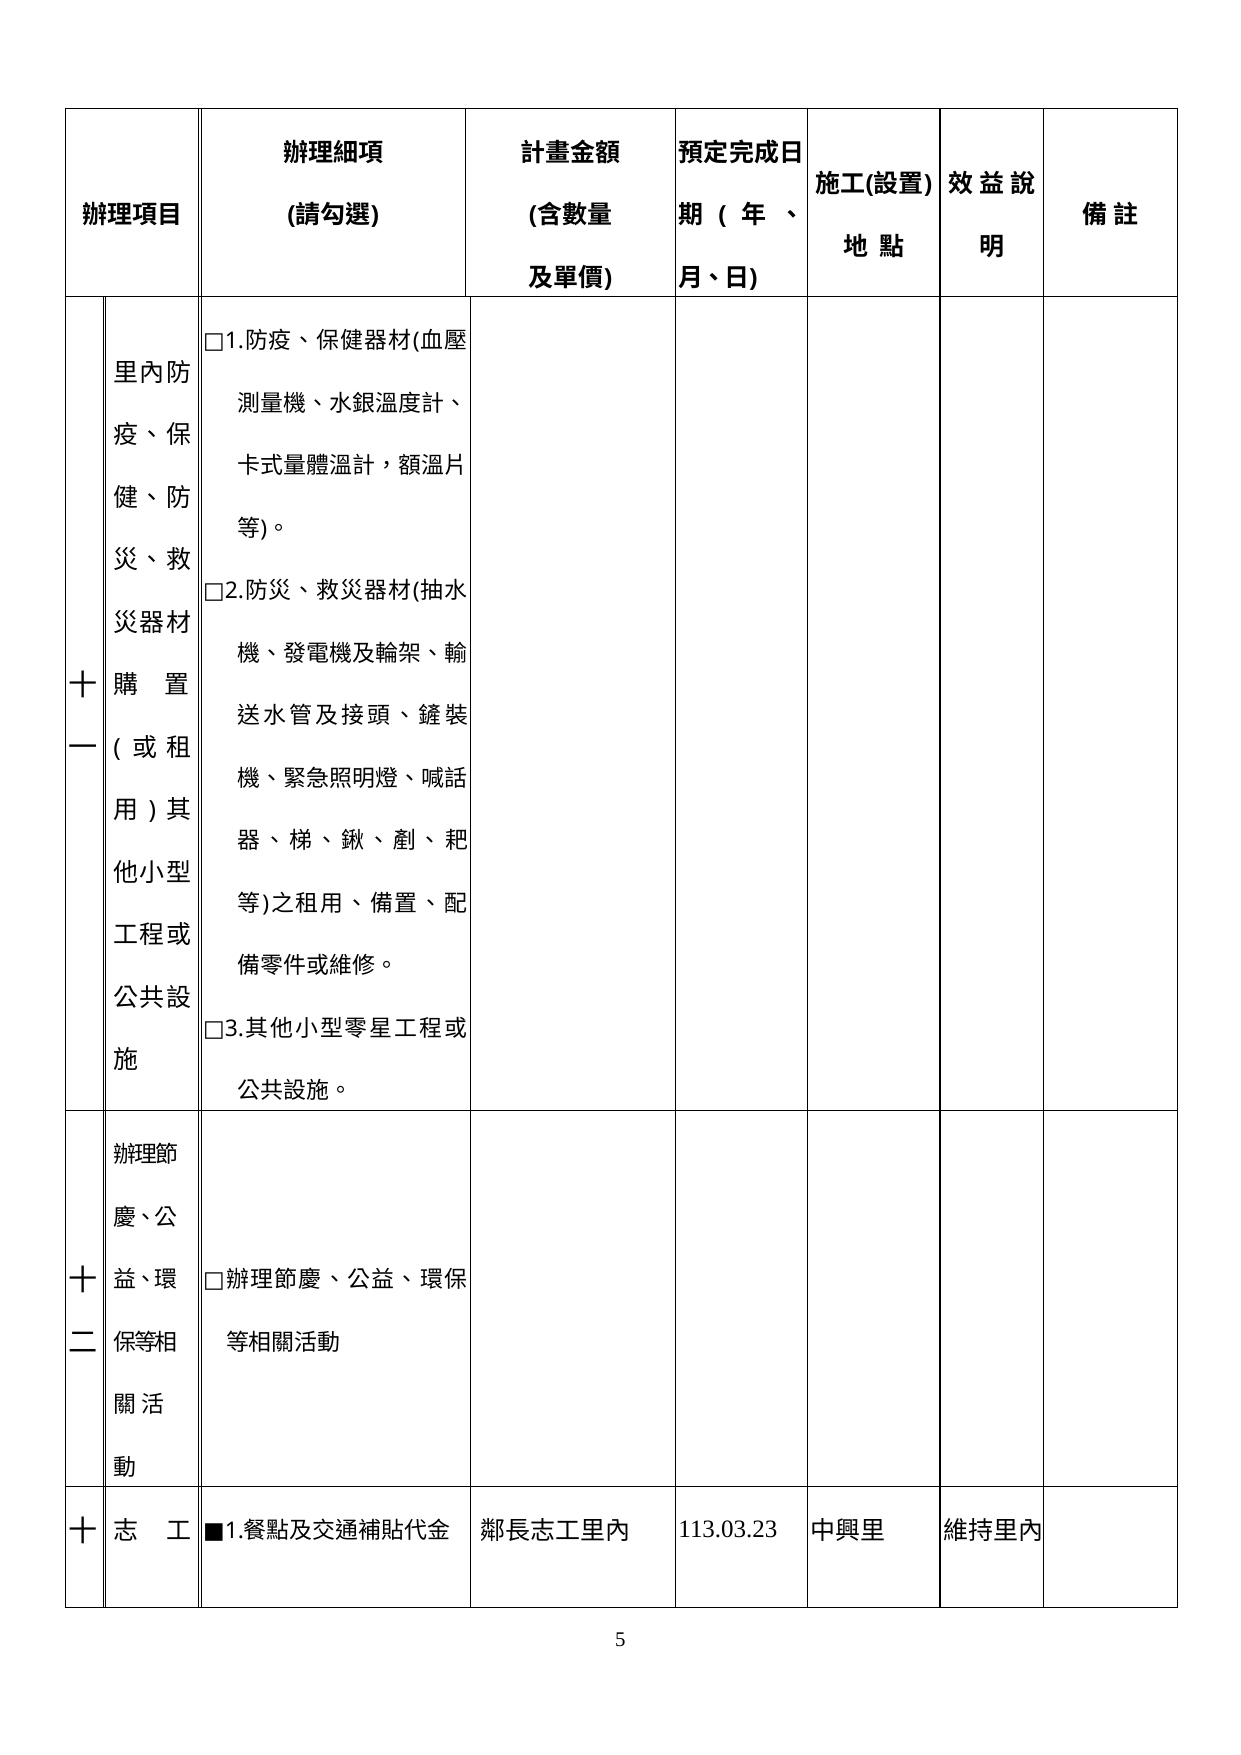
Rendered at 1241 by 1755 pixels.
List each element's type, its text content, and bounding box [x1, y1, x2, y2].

table_cell 十 [66, 1487, 103, 1607]
table_cell [1044, 1487, 1177, 1607]
table_cell [676, 297, 807, 1110]
table_header 辦理細項 (請勾選) [202, 109, 465, 296]
table_cell [471, 297, 675, 1110]
table_cell [941, 1111, 1043, 1486]
table_cell [1044, 297, 1177, 1110]
table_cell □1.防疫、保健器材(血壓測量機、水銀溫度計、卡式量體溫計，額溫片等)。 □2.防災、救災器材(抽水機、發電機及輪架、輸送水管及接頭、鏟裝機、緊急照明燈、喊話器、梯、鍬、剷、耙等)之租用、備置、配備零件或維修。 □3.其他小型零星工程或公共設施。 [202, 297, 470, 1110]
table_cell 志工 [106, 1487, 198, 1607]
table_cell 中興里 [808, 1487, 939, 1607]
table_header 施工(設置) 地 點 [808, 109, 939, 296]
table_cell 維持里內 [941, 1487, 1043, 1607]
table_cell □辦理節慶、公益、環保等相關活動 [202, 1111, 470, 1486]
table_header 辦理項目 [66, 109, 198, 296]
table_cell [471, 1111, 675, 1486]
table_header 預定完成日期(年、月、日) [676, 109, 807, 296]
table_cell ■1.餐點及交通補貼代金 。 □2.服裝、物品及材料費。 □3.保險費。 □4.研習及參訪費 [202, 1487, 470, 1607]
table_cell [1044, 1111, 1177, 1486]
table_cell [808, 1111, 939, 1486]
table_header 效 益 說 明 [941, 109, 1043, 296]
table_cell 十二 [66, 1111, 103, 1486]
table_header 備 註 [1044, 109, 1177, 296]
table_cell 鄰長志工里內 [471, 1487, 675, 1607]
table_cell 辦理節慶、公益、環保等相關活動 [106, 1111, 198, 1486]
table_cell [941, 297, 1043, 1110]
table_header 計畫金額 (含數量 及單價) [466, 109, 675, 296]
table_cell 十一 [66, 297, 103, 1110]
table_cell 113.03.23 [676, 1487, 807, 1607]
table_cell [676, 1111, 807, 1486]
table_cell [808, 297, 939, 1110]
table_cell 里內防疫、保健、防災、救災器材購置(或租用)其他小型工程或公共設施 [106, 297, 198, 1110]
